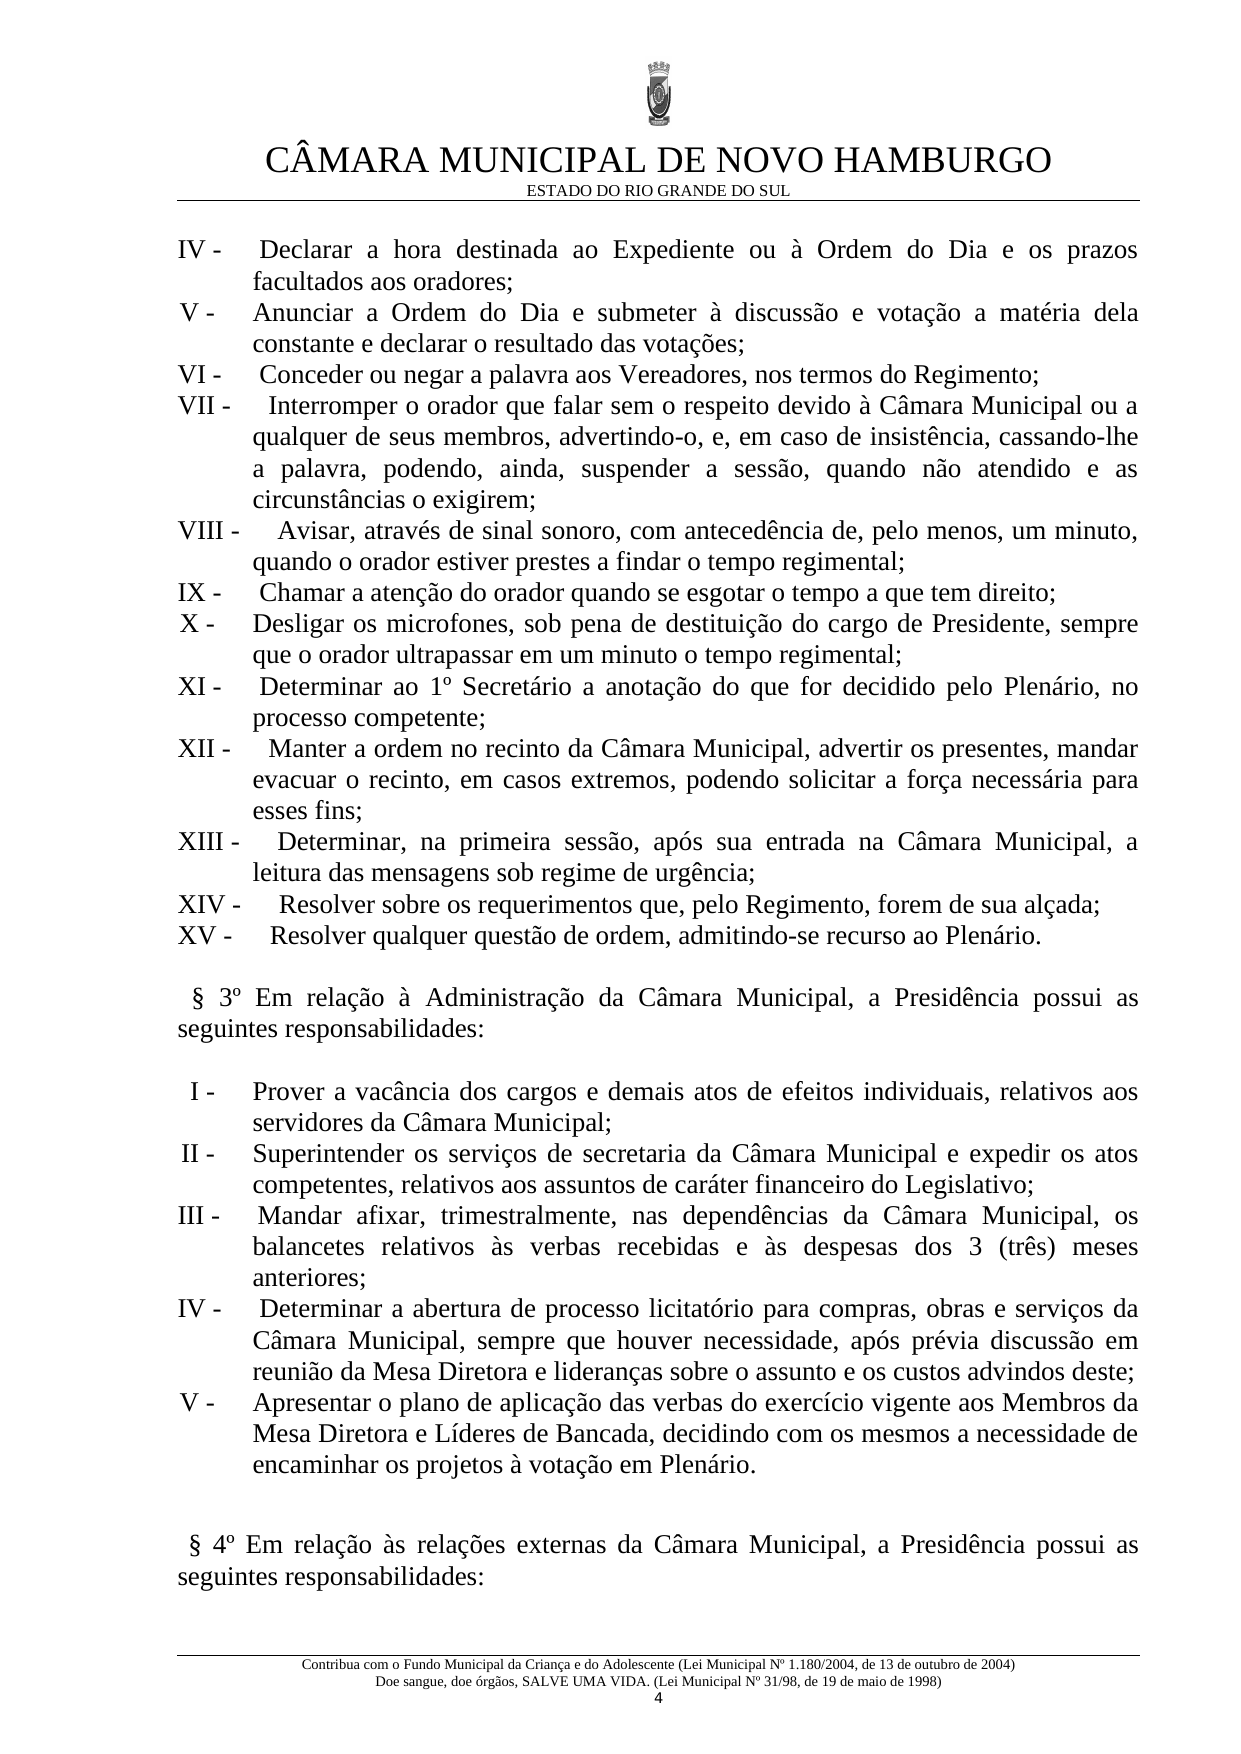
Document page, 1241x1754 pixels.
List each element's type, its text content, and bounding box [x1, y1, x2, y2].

list Anunciar a Ordem do Dia e submeter à discussão e votação a matéria dela constante e declarar o resultado das votações; [177, 296, 1140, 358]
text § 3º Em relação à Administração da Câmara Municipal, a Presidência possui as seguintes responsabilidades: [177, 981, 1140, 1043]
list Interromper o orador que falar sem o respeito devido à Câmara Municipal ou a qualquer de seus membros, advertindo-o, e, em caso de insistência, cassando-lhe a palavra, podendo, ainda, suspender a sessão, quando não atendido e as circunstâncias o exigirem; [177, 389, 1140, 514]
list Avisar, através de sinal sonoro, com antecedência de, pelo menos, um minuto, quando o orador estiver prestes a findar o tempo regimental; [177, 514, 1140, 576]
list Determinar a abertura de processo licitatório para compras, obras e serviços da Câmara Municipal, sempre que houver necessidade, após prévia discussão em reunião da Mesa Diretora e lideranças sobre o assunto e os custos advindos deste; [177, 1293, 1140, 1386]
list Declarar a hora destinada ao Expediente ou à Ordem do Dia e os prazos facultados aos oradores; [177, 234, 1140, 296]
list Apresentar o plano de aplicação das verbas do exercício vigente aos Membros da Mesa Diretora e Líderes de Bancada, decidindo com os mesmos a necessidade de encaminhar os projetos à votação em Plenário. [177, 1386, 1140, 1479]
text § 4º Em relação às relações externas da Câmara Municipal, a Presidência possui as seguintes responsabilidades: [177, 1528, 1140, 1591]
list Prover a vacância dos cargos e demais atos de efeitos individuais, relativos aos servidores da Câmara Municipal; [177, 1074, 1140, 1137]
list Desligar os microfones, sob pena de destituição do cargo de Presidente, sempre que o orador ultrapassar em um minuto o tempo regimental; [177, 607, 1140, 670]
list Chamar a atenção do orador quando se esgotar o tempo a que tem direito; [177, 576, 1140, 607]
list Determinar, na primeira sessão, após sua entrada na Câmara Municipal, a leitura das mensagens sob regime de urgência; [177, 825, 1140, 888]
list Superintender os serviços de secretaria da Câmara Municipal e expedir os atos competentes, relativos aos assuntos de caráter financeiro do Legislativo; [177, 1137, 1140, 1199]
list Resolver qualquer questão de ordem, admitindo-se recurso ao Plenário. [177, 919, 1140, 950]
list Determinar ao 1º Secretário a anotação do que for decidido pelo Plenário, no processo competente; [177, 670, 1140, 732]
list Resolver sobre os requerimentos que, pelo Regimento, forem de sua alçada; [177, 888, 1140, 919]
list Conceder ou negar a palavra aos Vereadores, nos termos do Regimento; [177, 358, 1140, 389]
list Mandar afixar, trimestralmente, nas dependências da Câmara Municipal, os balancetes relativos às verbas recebidas e às despesas dos 3 (três) meses anteriores; [177, 1199, 1140, 1293]
list Manter a ordem no recinto da Câmara Municipal, advertir os presentes, mandar evacuar o recinto, em casos extremos, podendo solicitar a força necessária para esses fins; [177, 732, 1140, 825]
